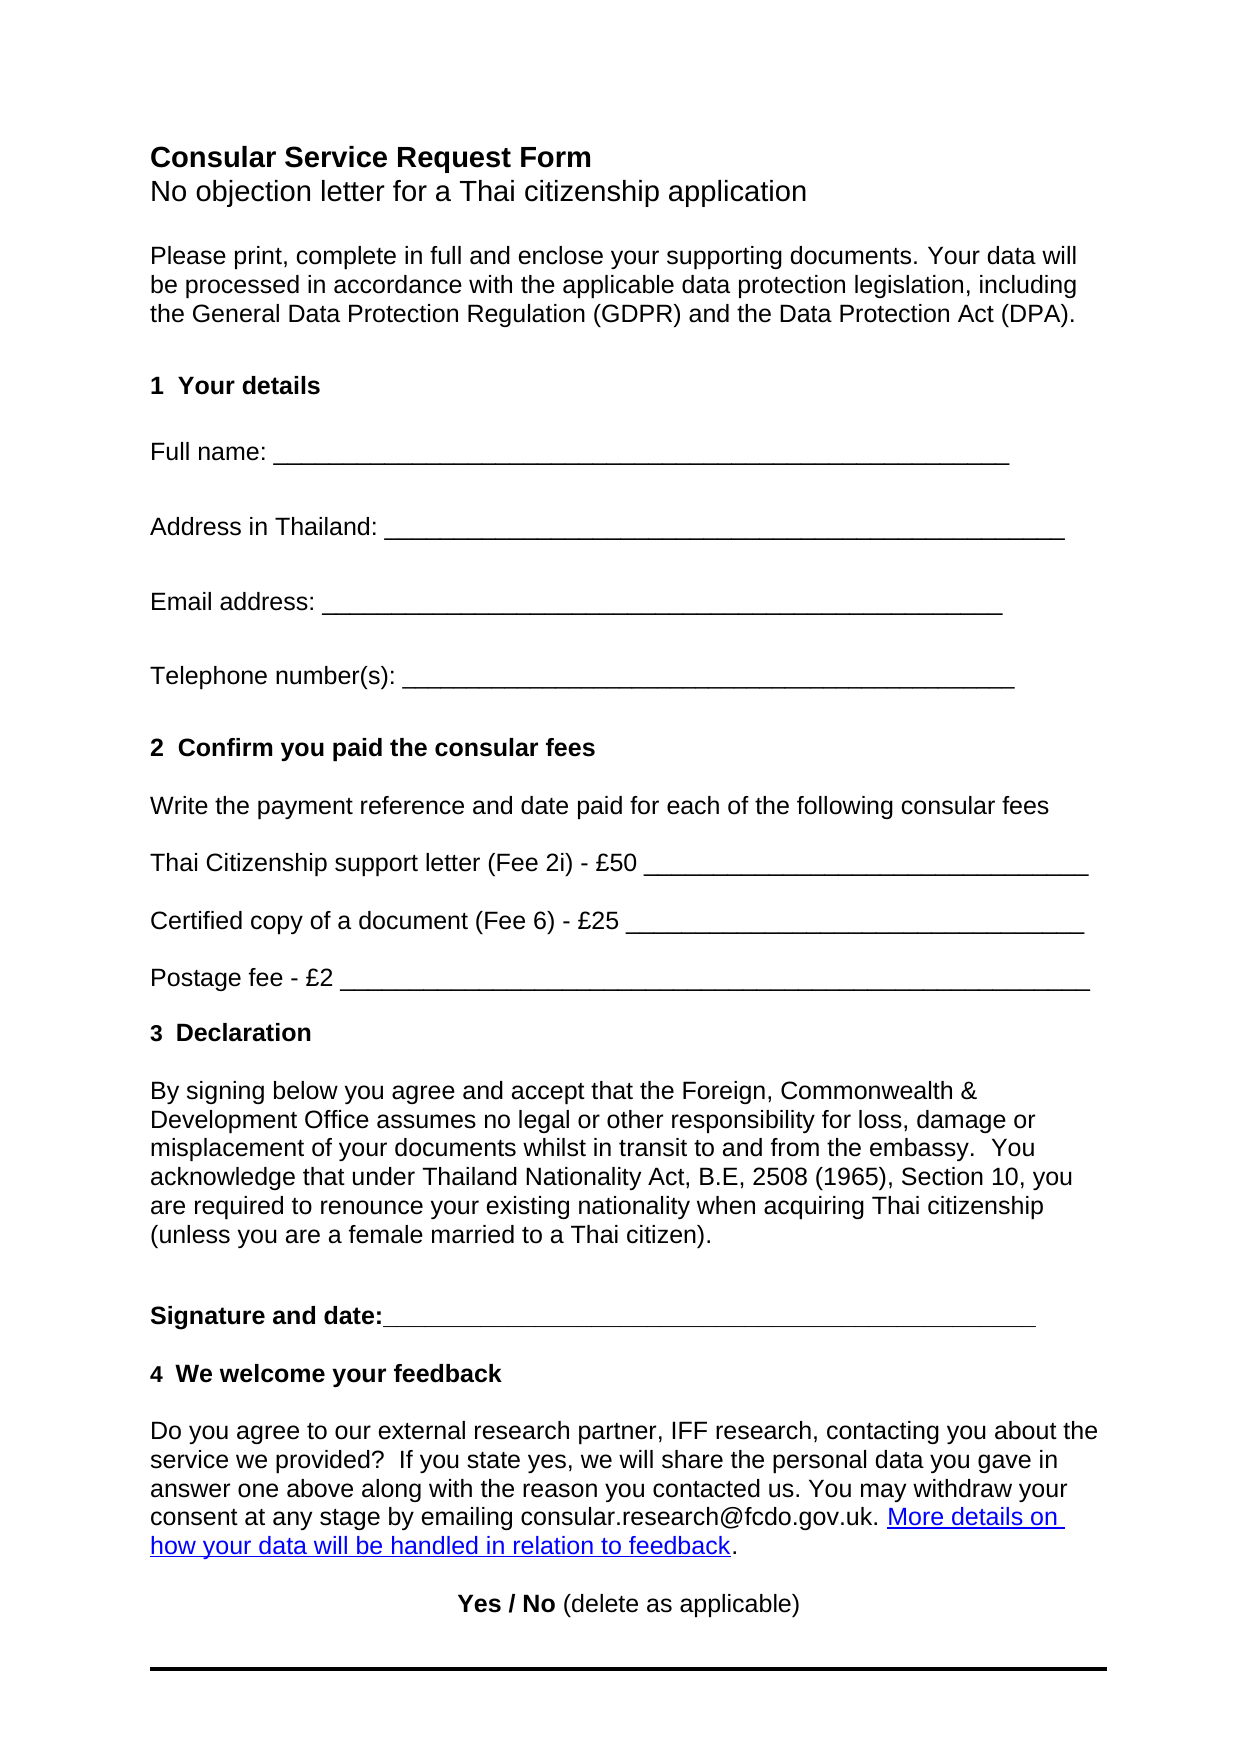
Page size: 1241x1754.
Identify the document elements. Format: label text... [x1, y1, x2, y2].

text Yes / No (delete as applicable) [150, 1589, 1107, 1667]
text Full name: _____________________________________________________ [91, 437, 1107, 495]
text Telephone number(s): ________________________________________________ [91, 661, 1107, 716]
text Postage fee - £2 ______________________________________________________ [150, 963, 1107, 992]
text Consular Service Request Form No objection letter for a Thai citizenship application Please print, complete in full and enclose your supporting documents. Your data will be processed in accordance with the applicable data protection legislation, including the General Data Protection Regulation (GDPR) and the Data Protection Act (DPA). [150, 140, 1107, 354]
text Address in Thailand: _________________________________________________ [91, 512, 1107, 570]
text Thai Citizenship support letter (Fee 2i) - £50 ________________________________ [150, 848, 1107, 906]
text 3 Declaration By signing below you agree and accept that the Foreign, Commonwealth & Development Office assumes no legal or other responsibility for loss, damage or misplacement of your documents whilst in transit to and from the embassy. You acknowledge that under Thailand Nationality Act, B.E, 2508 (1965), Section 10, you are required to renounce your existing nationality when acquiring Thai citizenship (unless you are a female married to a Thai citizen). Signature and date:_______________________________________________ 4 We welcome your feedback Do you agree to our external research partner, IFF research, contacting you about the service we provided? If you state yes, we will share the personal data you gave in answer one above along with the reason you contacted us. You may withdraw your consent at any stage by emailing consular.research@fcdo.gov.uk. More details on how your data will be handled in relation to feedback. [150, 992, 1107, 1560]
text 1 Your details [150, 371, 1107, 400]
text Email address: _________________________________________________ [91, 587, 1107, 644]
text Certified copy of a document (Fee 6) - £25 _________________________________ [150, 906, 1107, 934]
text 2 Confirm you paid the consular fees Write the payment reference and date paid for each of the following consular fees [150, 733, 1107, 819]
